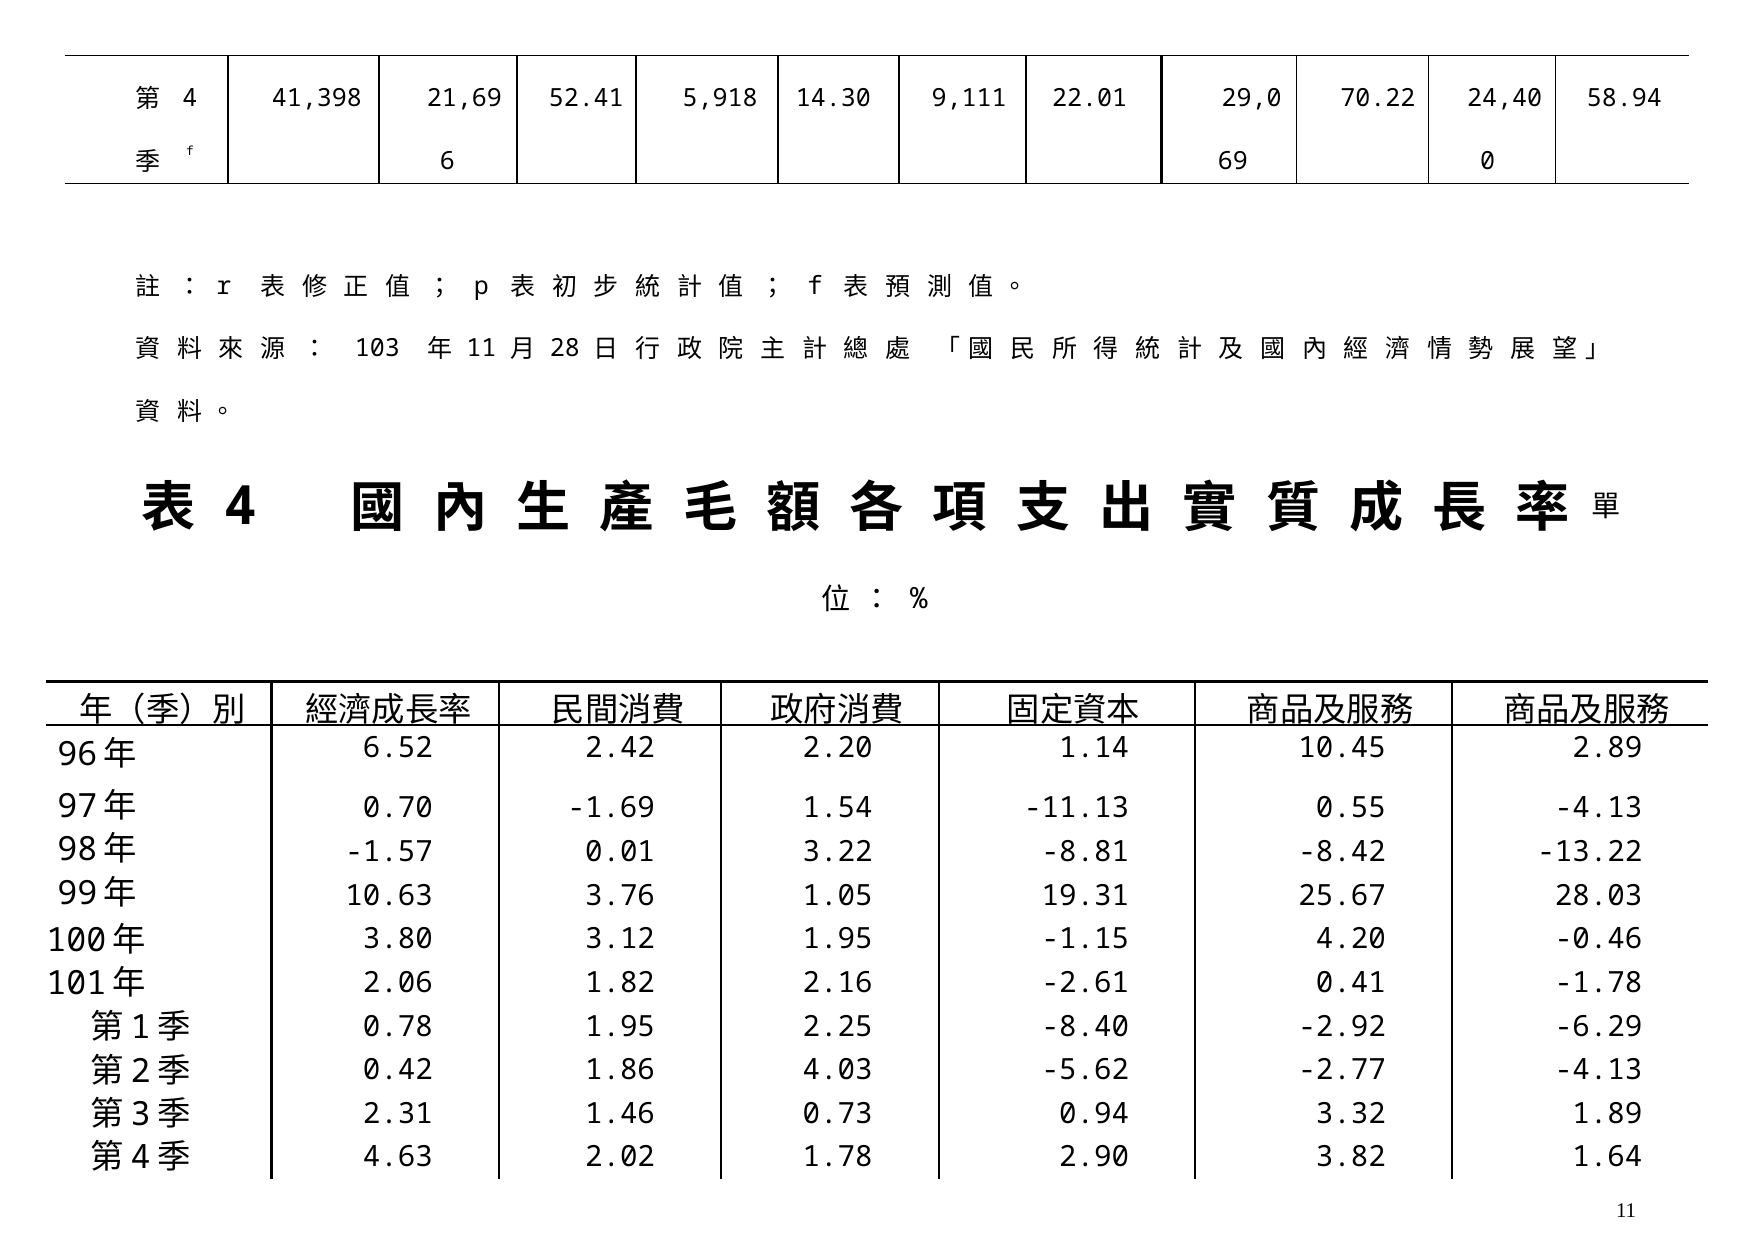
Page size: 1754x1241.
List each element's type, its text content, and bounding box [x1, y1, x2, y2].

table_cell 19.31 [940, 874, 1194, 917]
table_cell 2.25 [722, 1005, 938, 1048]
table_cell 2.16 [722, 961, 938, 1005]
table_cell 101年 [46, 961, 270, 1005]
table_cell 58.94 [1556, 56, 1689, 182]
table_cell 1.46 [500, 1092, 720, 1136]
table_cell 1.82 [500, 961, 720, 1005]
table_cell 0.01 [500, 830, 720, 874]
table_cell 2.06 [273, 961, 498, 1005]
table_cell -6.29 [1453, 1005, 1708, 1048]
table_cell 2.89 [1453, 726, 1708, 787]
table_cell 1.05 [722, 874, 938, 917]
table_cell 1.95 [722, 918, 938, 961]
table_cell 21,696 [380, 56, 516, 182]
table_cell 第3季 [46, 1092, 270, 1136]
table_cell 70.22 [1297, 56, 1428, 182]
text 註：r 表修正值；p表初步統計值；f表預測值。 [127, 243, 1627, 305]
table_cell 2.42 [500, 726, 720, 787]
table_cell 2.31 [273, 1092, 498, 1136]
table_cell 10.63 [273, 874, 498, 917]
table_cell 第4季f [65, 56, 227, 182]
table_cell 99年 [46, 874, 270, 917]
table_cell 0.70 [273, 787, 498, 830]
table_header 商品及服務 輸入 [1453, 683, 1708, 724]
table_cell 28.03 [1453, 874, 1708, 917]
table_cell -4.13 [1453, 787, 1708, 830]
table_cell 0.78 [273, 1005, 498, 1048]
table_cell 第1季 [46, 1005, 270, 1048]
table_cell -1.78 [1453, 961, 1708, 1005]
table_cell 10.45 [1196, 726, 1451, 787]
table_cell 41,398 [229, 56, 378, 182]
table_cell -1.69 [500, 787, 720, 830]
table_cell 0.42 [273, 1049, 498, 1092]
table_cell -2.92 [1196, 1005, 1451, 1048]
table_header 固定資本 形成毛額 [940, 683, 1194, 724]
table_header 民間消費 [500, 683, 720, 724]
table_header 固定資本 形成毛額 [1011, 697, 1034, 720]
table_header 政府消費 [722, 683, 938, 724]
table_cell 3.12 [500, 918, 720, 961]
table_header 經濟成長率 [273, 683, 498, 724]
table_cell 1.14 [940, 726, 1194, 787]
table_cell 6.52 [273, 726, 498, 787]
table_cell 9,111 [900, 56, 1025, 182]
table_cell 1.78 [722, 1136, 938, 1179]
table_cell 98年 [46, 830, 270, 874]
table_cell -0.46 [1453, 918, 1708, 961]
table_cell 3.32 [1196, 1092, 1451, 1136]
table_cell -11.13 [940, 787, 1194, 830]
table_cell -13.22 [1453, 830, 1708, 874]
table_cell 5,918 [637, 56, 777, 182]
table_cell 2.20 [722, 726, 938, 787]
table_cell 3.80 [273, 918, 498, 961]
table_cell 1.95 [500, 1005, 720, 1048]
table_cell 第4季 [46, 1136, 270, 1179]
table_cell 1.86 [500, 1049, 720, 1092]
table_cell 22.01 [1027, 56, 1160, 182]
table_cell -1.57 [273, 830, 498, 874]
table_cell 0.94 [940, 1092, 1194, 1136]
table_cell -5.62 [940, 1049, 1194, 1092]
table_cell -8.40 [940, 1005, 1194, 1048]
table_cell 29,069 [1163, 56, 1296, 182]
table_cell -2.77 [1196, 1049, 1451, 1092]
table_cell -2.61 [940, 961, 1194, 1005]
table_cell 4.03 [722, 1049, 938, 1092]
table_cell -8.42 [1196, 830, 1451, 874]
table_cell 14.30 [779, 56, 898, 182]
table_cell 1.89 [1453, 1092, 1708, 1136]
table_header 商品及服務 輸出 [1196, 683, 1451, 724]
table_header 年（季）別 [46, 683, 270, 724]
table_cell 52.41 [518, 56, 635, 182]
table_cell -4.13 [1453, 1049, 1708, 1092]
table_cell 97年 [46, 787, 270, 830]
table_cell 1.54 [722, 787, 938, 830]
table_cell 3.22 [722, 830, 938, 874]
table_cell 第2季 [46, 1049, 270, 1092]
table_cell 0.55 [1196, 787, 1451, 830]
table_cell 1.64 [1453, 1136, 1708, 1179]
table_cell 25.67 [1196, 874, 1451, 917]
table_cell 0.73 [722, 1092, 938, 1136]
table_cell 3.82 [1196, 1136, 1451, 1179]
table_cell 2.02 [500, 1136, 720, 1179]
table_cell -1.15 [940, 918, 1194, 961]
table_cell 100年 [46, 918, 270, 961]
text 表4 國內生產毛額各項支出實質成長率單位：% [127, 430, 1627, 618]
table_cell 0.41 [1196, 961, 1451, 1005]
table_cell 24,400 [1429, 56, 1555, 182]
table_cell 96年 [46, 726, 270, 787]
table_cell 4.20 [1196, 918, 1451, 961]
text 資料來源：103年11月28日行政院主計總處「國民所得統計及國內經濟情勢展望」資料。 [127, 305, 1627, 430]
table_cell 3.76 [500, 874, 720, 917]
table_cell 2.90 [940, 1136, 1194, 1179]
table_cell -8.81 [940, 830, 1194, 874]
table_cell 4.63 [273, 1136, 498, 1179]
